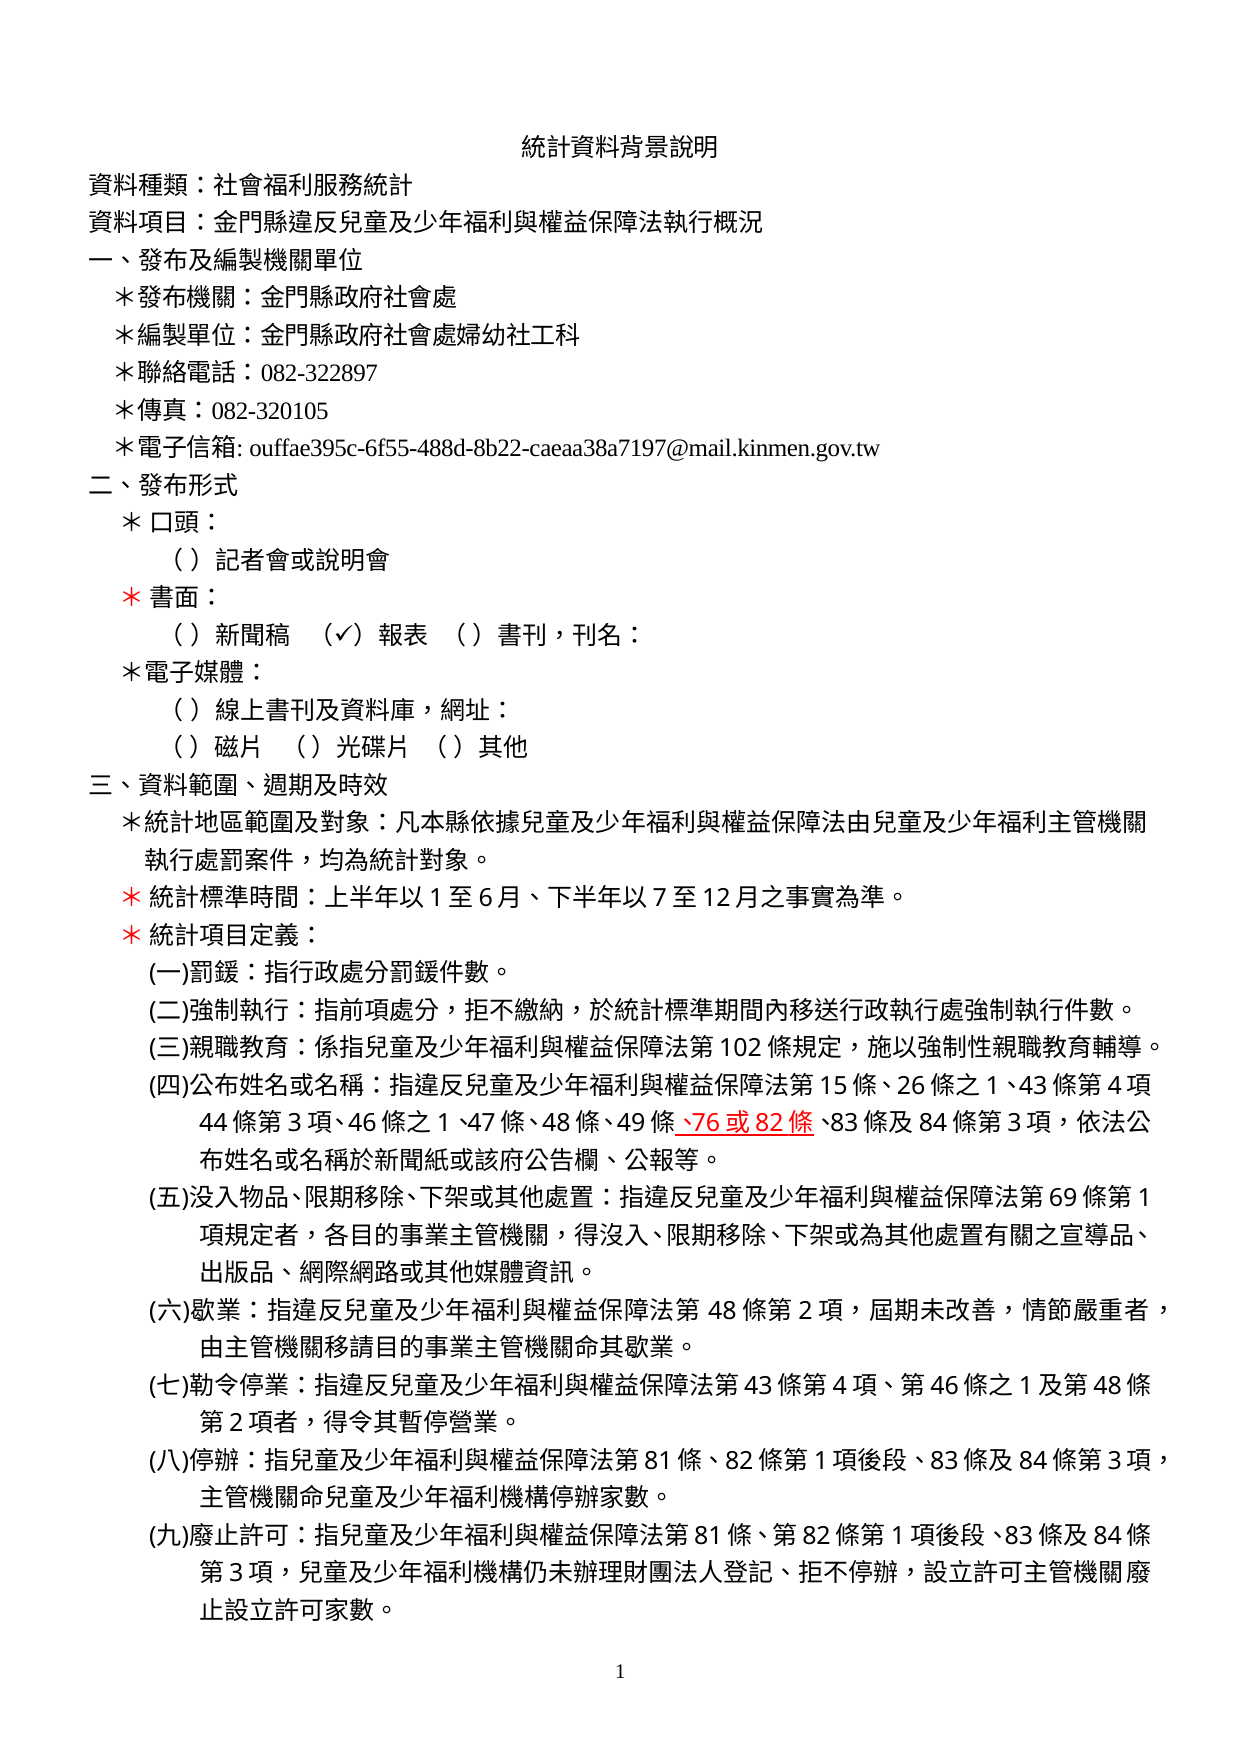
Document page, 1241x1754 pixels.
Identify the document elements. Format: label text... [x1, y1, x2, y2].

text （ ）線上書刊及資料庫，網址： [159, 689, 1186, 727]
text （ ）記者會或說明會 [159, 539, 1186, 577]
text 三、資料範圍、週期及時效 [89, 764, 1152, 802]
text (七)勒令停業：指違反兒童及少年福利與權益保障法第43條第4項、第46條之1及第48條第2項者，得令其暫停營業。 [149, 1364, 1152, 1439]
text 資料項目：金門縣違反兒童及少年福利與權益保障法執行概況 [89, 202, 1152, 239]
text 一、發布及編製機關單位 [89, 239, 1152, 277]
text (二)強制執行：指前項處分，拒不繳納，於統計標準期間內移送行政執行處強制執行件數。 [149, 989, 1152, 1027]
text （ ）磁片 （ ）光碟片 （ ）其他 [159, 727, 1186, 764]
text ＊電子媒體： [119, 652, 1152, 689]
text 二、發布形式 [89, 464, 1152, 502]
text ＊發布機關：金門縣政府社會處 [113, 277, 1152, 314]
text ＊聯絡電話：082-322897 [113, 352, 1152, 389]
list 統計標準時間：上半年以1至6月、下半年以7至12月之事實為準。 [119, 877, 1152, 914]
text (三)親職教育：係指兒童及少年福利與權益保障法第102條規定，施以強制性親職教育輔導。 [149, 1027, 1152, 1064]
text ＊傳真：082-320105 [113, 389, 1152, 427]
text 資料種類：社會福利服務統計 [89, 164, 1152, 202]
text (九)廢止許可：指兒童及少年福利與權益保障法第81條、第82條第1項後段、83條及84條第3項，兒童及少年福利機構仍未辦理財團法人登記、拒不停辦，設立許可主管機關廢止設立許可家數。 [149, 1514, 1152, 1627]
text ＊統計地區範圍及對象：凡本縣依據兒童及少年福利與權益保障法由兒童及少年福利主管機關執行處罰案件，均為統計對象。 [119, 802, 1152, 877]
list 書面： [119, 577, 1152, 614]
list 口頭： [119, 502, 1152, 539]
list 統計項目定義： [119, 914, 1152, 952]
text (四)公布姓名或名稱：指違反兒童及少年福利與權益保障法第15條、26條之1、43條第4項、44條第3項、46條之1、47條、48條、49條、76或82條、83條及84條第3項，依法公布姓名或名稱於新聞紙或該府公告欄、公報等。 [149, 1064, 1152, 1177]
text (八)停辦：指兒童及少年福利與權益保障法第81條、82條第1項後段、83條及84條第3項，主管機關命兒童及少年福利機構停辦家數。 [149, 1439, 1152, 1514]
text ＊編製單位：金門縣政府社會處婦幼社工科 [113, 314, 1152, 352]
text (五)没入物品、限期移除、下架或其他處置：指違反兒童及少年福利與權益保障法第69條第1項規定者，各目的事業主管機關，得沒入、限期移除、下架或為其他處置有關之宣導品、出版品、網際網路或其他媒體資訊。 [149, 1177, 1152, 1289]
text 統計資料背景說明 [89, 127, 1152, 164]
text (六)歇業：指違反兒童及少年福利與權益保障法第48條第2項，屆期未改善，情節嚴重者，由主管機關移請目的事業主管機關命其歇業。 [149, 1289, 1152, 1364]
text ＊電子信箱: ouffae395c-6f55-488d-8b22-caeaa38a7197@mail.kinmen.gov.tw [113, 427, 1152, 464]
text （ ）新聞稿 （）報表 （ ）書刊，刊名： [159, 614, 1186, 652]
text (一)罰鍰：指行政處分罰鍰件數。 [149, 952, 1152, 989]
